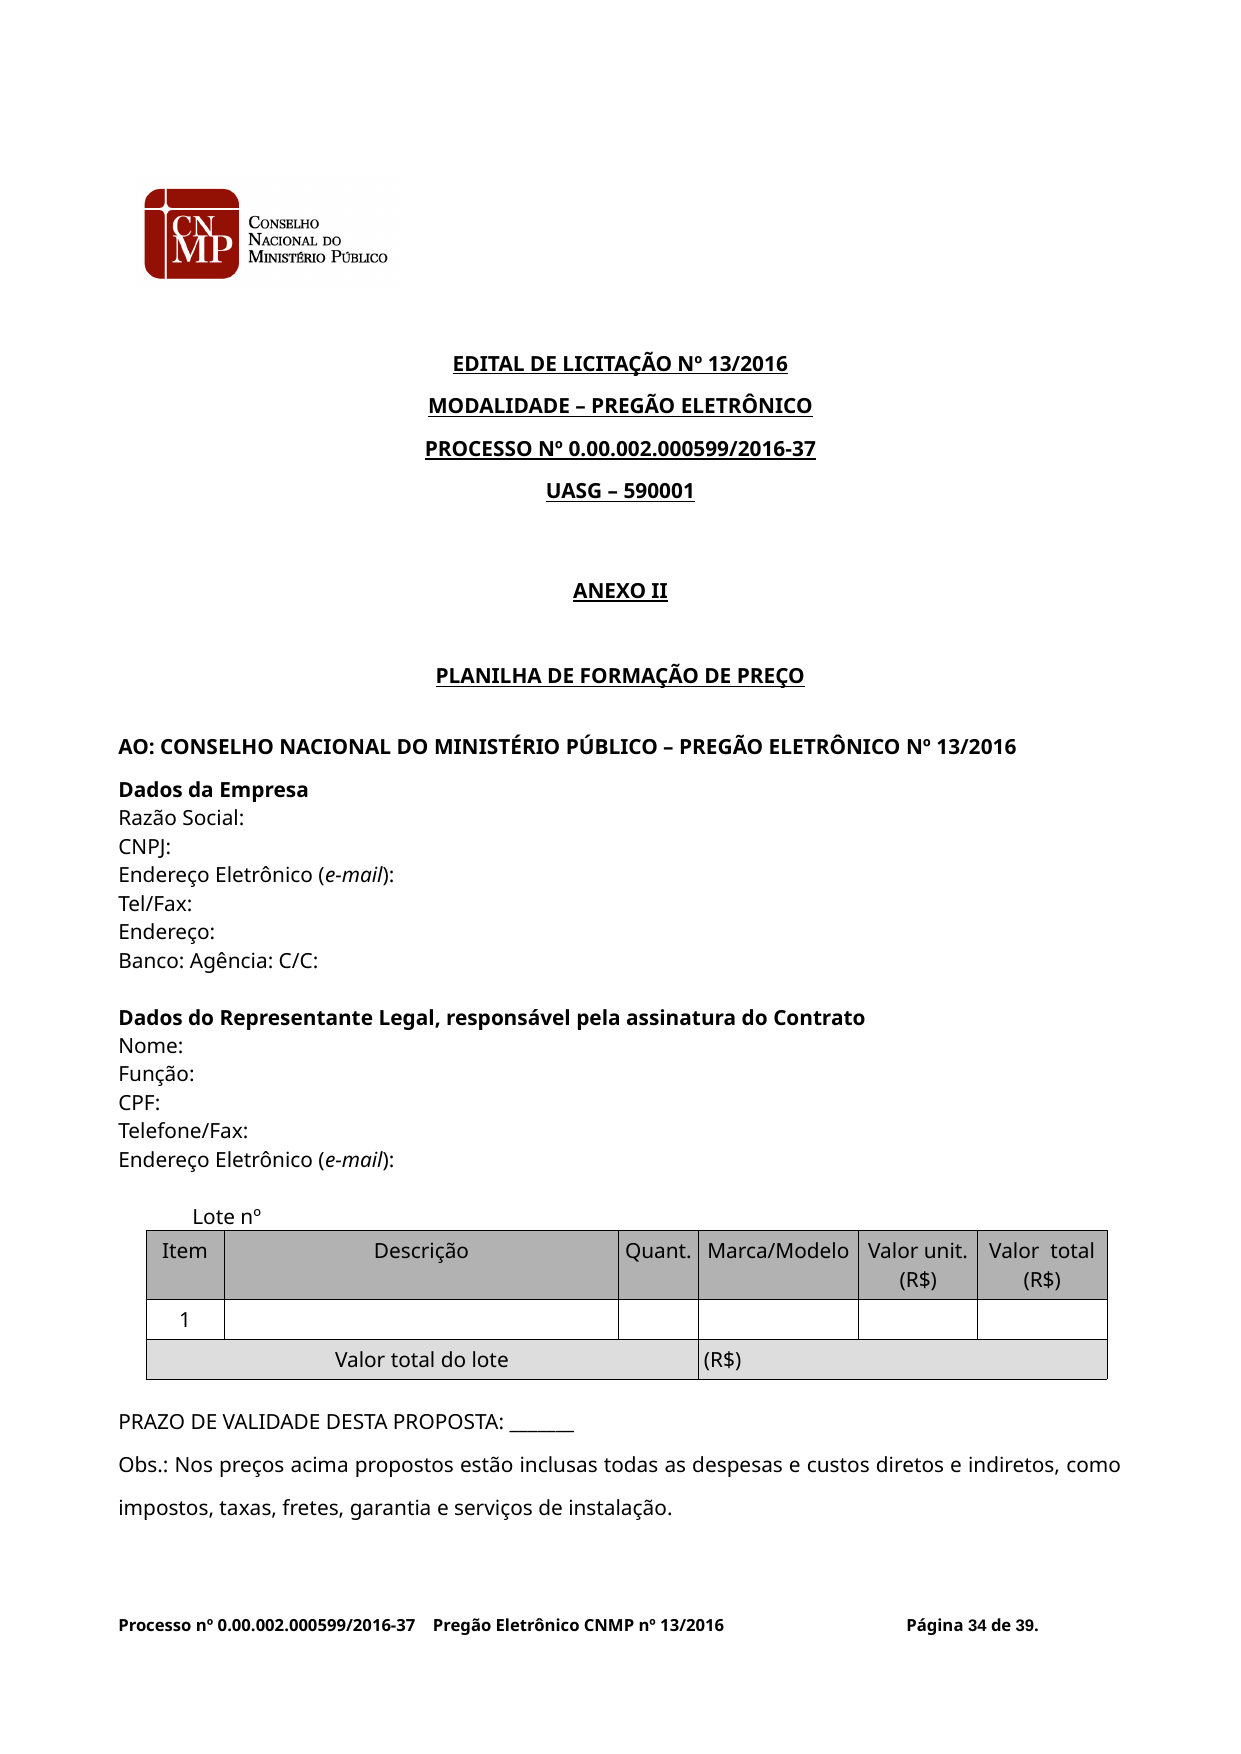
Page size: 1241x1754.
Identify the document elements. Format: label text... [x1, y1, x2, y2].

text Banco: Agência: C/C: [118, 946, 1122, 974]
text Telefone/Fax: [118, 1116, 1122, 1145]
table_header Quant. [619, 1231, 698, 1299]
table_header Valor total (R$) [978, 1231, 1107, 1299]
text Endereço: [118, 917, 1122, 946]
text PROCESSO Nº 0.00.002.000599/2016-37 [118, 434, 1122, 462]
table_header Descrição [225, 1231, 618, 1299]
table_cell Valor total do lote [147, 1340, 698, 1379]
table_cell 1 [147, 1300, 224, 1339]
table_header Marca/Modelo [699, 1231, 858, 1299]
text ANEXO II [118, 576, 1122, 604]
table_cell [859, 1300, 977, 1339]
text Dados do Representante Legal, responsável pela assinatura do Contrato [118, 1003, 1122, 1031]
text CPF: [118, 1088, 1122, 1116]
text Razão Social: [118, 803, 1106, 832]
table_cell [225, 1300, 618, 1339]
text Endereço Eletrônico (e-mail): [118, 1145, 1122, 1173]
picture [128, 175, 398, 293]
table_cell [699, 1300, 858, 1339]
table_cell [978, 1300, 1107, 1339]
text UASG – 590001 [118, 477, 1122, 505]
text PLANILHA DE FORMAÇÃO DE PREÇO [118, 661, 1122, 690]
text CNPJ: [118, 832, 1106, 860]
text Lote nº [118, 1202, 1122, 1230]
text Dados da Empresa [118, 775, 1106, 803]
text Obs.: Nos preços acima propostos estão inclusas todas as despesas e custos diretos e indiretos, como impostos, taxas, fretes, garantia e serviços de instalação. [118, 1450, 1122, 1521]
text MODALIDADE – PREGÃO ELETRÔNICO [118, 391, 1122, 420]
text PRAZO DE VALIDADE DESTA PROPOSTA: _______ [118, 1407, 1122, 1436]
table_cell [619, 1300, 698, 1339]
text AO: CONSELHO NACIONAL DO MINISTÉRIO PÚBLICO – PREGÃO ELETRÔNICO Nº 13/2016 [118, 732, 1122, 761]
text Endereço Eletrônico (e-mail): [118, 860, 1106, 889]
text EDITAL DE LICITAÇÃO Nº 13/2016 [118, 349, 1122, 377]
table_header Item [147, 1231, 224, 1299]
table_header Valor unit. (R$) [859, 1231, 977, 1299]
text Tel/Fax: [118, 889, 1122, 917]
text Nome: [118, 1031, 1122, 1059]
text Função: [118, 1059, 1122, 1088]
table_cell (R$) [699, 1340, 1107, 1379]
